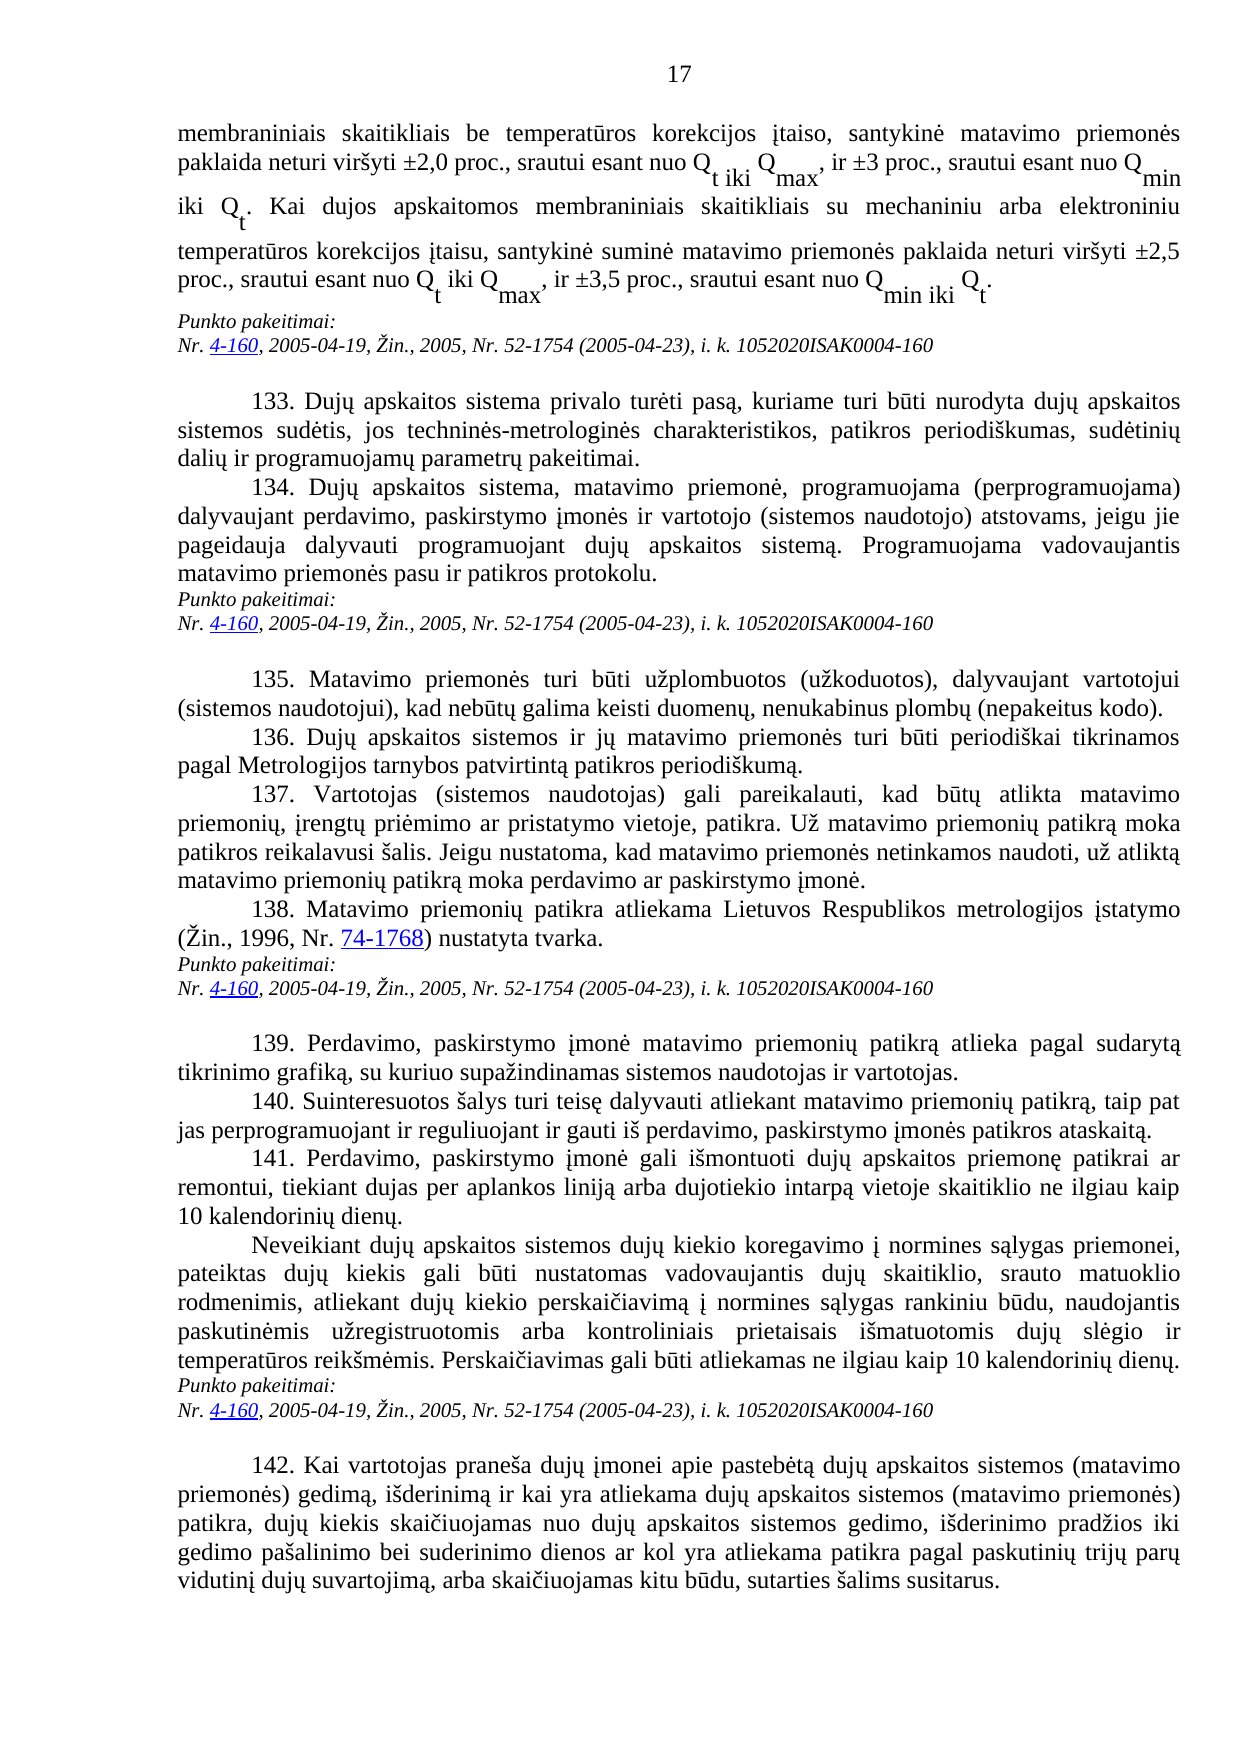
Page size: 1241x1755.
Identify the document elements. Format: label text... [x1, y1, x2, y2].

text 140. Suinteresuotos šalys turi teisę dalyvauti atliekant matavimo priemonių patikrą, taip pat jas perprogramuojant ir reguliuojant ir gauti iš perdavimo, paskirstymo įmonės patikros ataskaitą. [177, 1086, 1181, 1143]
text 133. Dujų apskaitos sistema privalo turėti pasą, kuriame turi būti nurodyta dujų apskaitos sistemos sudėtis, jos techninės-metrologinės charakteristikos, patikros periodiškumas, sudėtinių dalių ir programuojamų parametrų pakeitimai. [177, 386, 1181, 472]
text 134. Dujų apskaitos sistema, matavimo priemonė, programuojama (perprogramuojama) dalyvaujant perdavimo, paskirstymo įmonės ir vartotojo (sistemos naudotojo) atstovams, jeigu jie pageidauja dalyvauti programuojant dujų apskaitos sistemą. Programuojama vadovaujantis matavimo priemonės pasu ir patikros protokolu. [177, 472, 1181, 587]
text Punkto pakeitimai: [177, 952, 1181, 976]
text Nr. 4-160, 2005-04-19, Žin., 2005, Nr. 52-1754 (2005-04-23), i. k. 1052020ISAK0004-160 [177, 1397, 1181, 1422]
text Punkto pakeitimai: [177, 587, 1181, 611]
text membraniniais skaitikliais be temperatūros korekcijos įtaiso, santykinė matavimo priemonės paklaida neturi viršyti ±2,0 proc., srautui esant nuo Qt iki Qmax, ir ±3 proc., srautui esant nuo Qmin iki Qt. Kai dujos apskaitomos membraniniais skaitikliais su mechaniniu arba elektroniniu temperatūros korekcijos įtaisu, santykinė suminė matavimo priemonės paklaida neturi viršyti ±2,5 proc., srautui esant nuo Qt iki Qmax, ir ±3,5 proc., srautui esant nuo Qmin iki Qt. [177, 118, 1181, 309]
text Nr. 4-160, 2005-04-19, Žin., 2005, Nr. 52-1754 (2005-04-23), i. k. 1052020ISAK0004-160 [177, 333, 1181, 357]
text Neveikiant dujų apskaitos sistemos dujų kiekio koregavimo į normines sąlygas priemonei, pateiktas dujų kiekis gali būti nustatomas vadovaujantis dujų skaitiklio, srauto matuoklio rodmenimis, atliekant dujų kiekio perskaičiavimą į normines sąlygas rankiniu būdu, naudojantis paskutinėmis užregistruotomis arba kontroliniais prietaisais išmatuotomis dujų slėgio ir temperatūros reikšmėmis. Perskaičiavimas gali būti atliekamas ne ilgiau kaip 10 kalendorinių dienų. [177, 1230, 1181, 1373]
text Punkto pakeitimai: [177, 309, 1181, 333]
text 141. Perdavimo, paskirstymo įmonė gali išmontuoti dujų apskaitos priemonę patikrai ar remontui, tiekiant dujas per aplankos liniją arba dujotiekio intarpą vietoje skaitiklio ne ilgiau kaip 10 kalendorinių dienų. [177, 1143, 1181, 1230]
text 142. Kai vartotojas praneša dujų įmonei apie pastebėtą dujų apskaitos sistemos (matavimo priemonės) gedimą, išderinimą ir kai yra atliekama dujų apskaitos sistemos (matavimo priemonės) patikra, dujų kiekis skaičiuojamas nuo dujų apskaitos sistemos gedimo, išderinimo pradžios iki gedimo pašalinimo bei suderinimo dienos ar kol yra atliekama patikra pagal paskutinių trijų parų vidutinį dujų suvartojimą, arba skaičiuojamas kitu būdu, sutarties šalims susitarus. [177, 1450, 1181, 1594]
text 135. Matavimo priemonės turi būti užplombuotos (užkoduotos), dalyvaujant vartotojui (sistemos naudotojui), kad nebūtų galima keisti duomenų, nenukabinus plombų (nepakeitus kodo). [177, 664, 1181, 722]
text 138. Matavimo priemonių patikra atliekama Lietuvos Respublikos metrologijos įstatymo (Žin., 1996, Nr. 74-1768) nustatyta tvarka. [177, 894, 1181, 952]
text Nr. 4-160, 2005-04-19, Žin., 2005, Nr. 52-1754 (2005-04-23), i. k. 1052020ISAK0004-160 [177, 611, 1181, 635]
text Punkto pakeitimai: [177, 1373, 1181, 1397]
text Nr. 4-160, 2005-04-19, Žin., 2005, Nr. 52-1754 (2005-04-23), i. k. 1052020ISAK0004-160 [177, 976, 1181, 1000]
text 136. Dujų apskaitos sistemos ir jų matavimo priemonės turi būti periodiškai tikrinamos pagal Metrologijos tarnybos patvirtintą patikros periodiškumą. [177, 722, 1181, 779]
text 139. Perdavimo, paskirstymo įmonė matavimo priemonių patikrą atlieka pagal sudarytą tikrinimo grafiką, su kuriuo supažindinamas sistemos naudotojas ir vartotojas. [177, 1028, 1181, 1086]
text 137. Vartotojas (sistemos naudotojas) gali pareikalauti, kad būtų atlikta matavimo priemonių, įrengtų priėmimo ar pristatymo vietoje, patikra. Už matavimo priemonių patikrą moka patikros reikalavusi šalis. Jeigu nustatoma, kad matavimo priemonės netinkamos naudoti, už atliktą matavimo priemonių patikrą moka perdavimo ar paskirstymo įmonė. [177, 779, 1181, 894]
